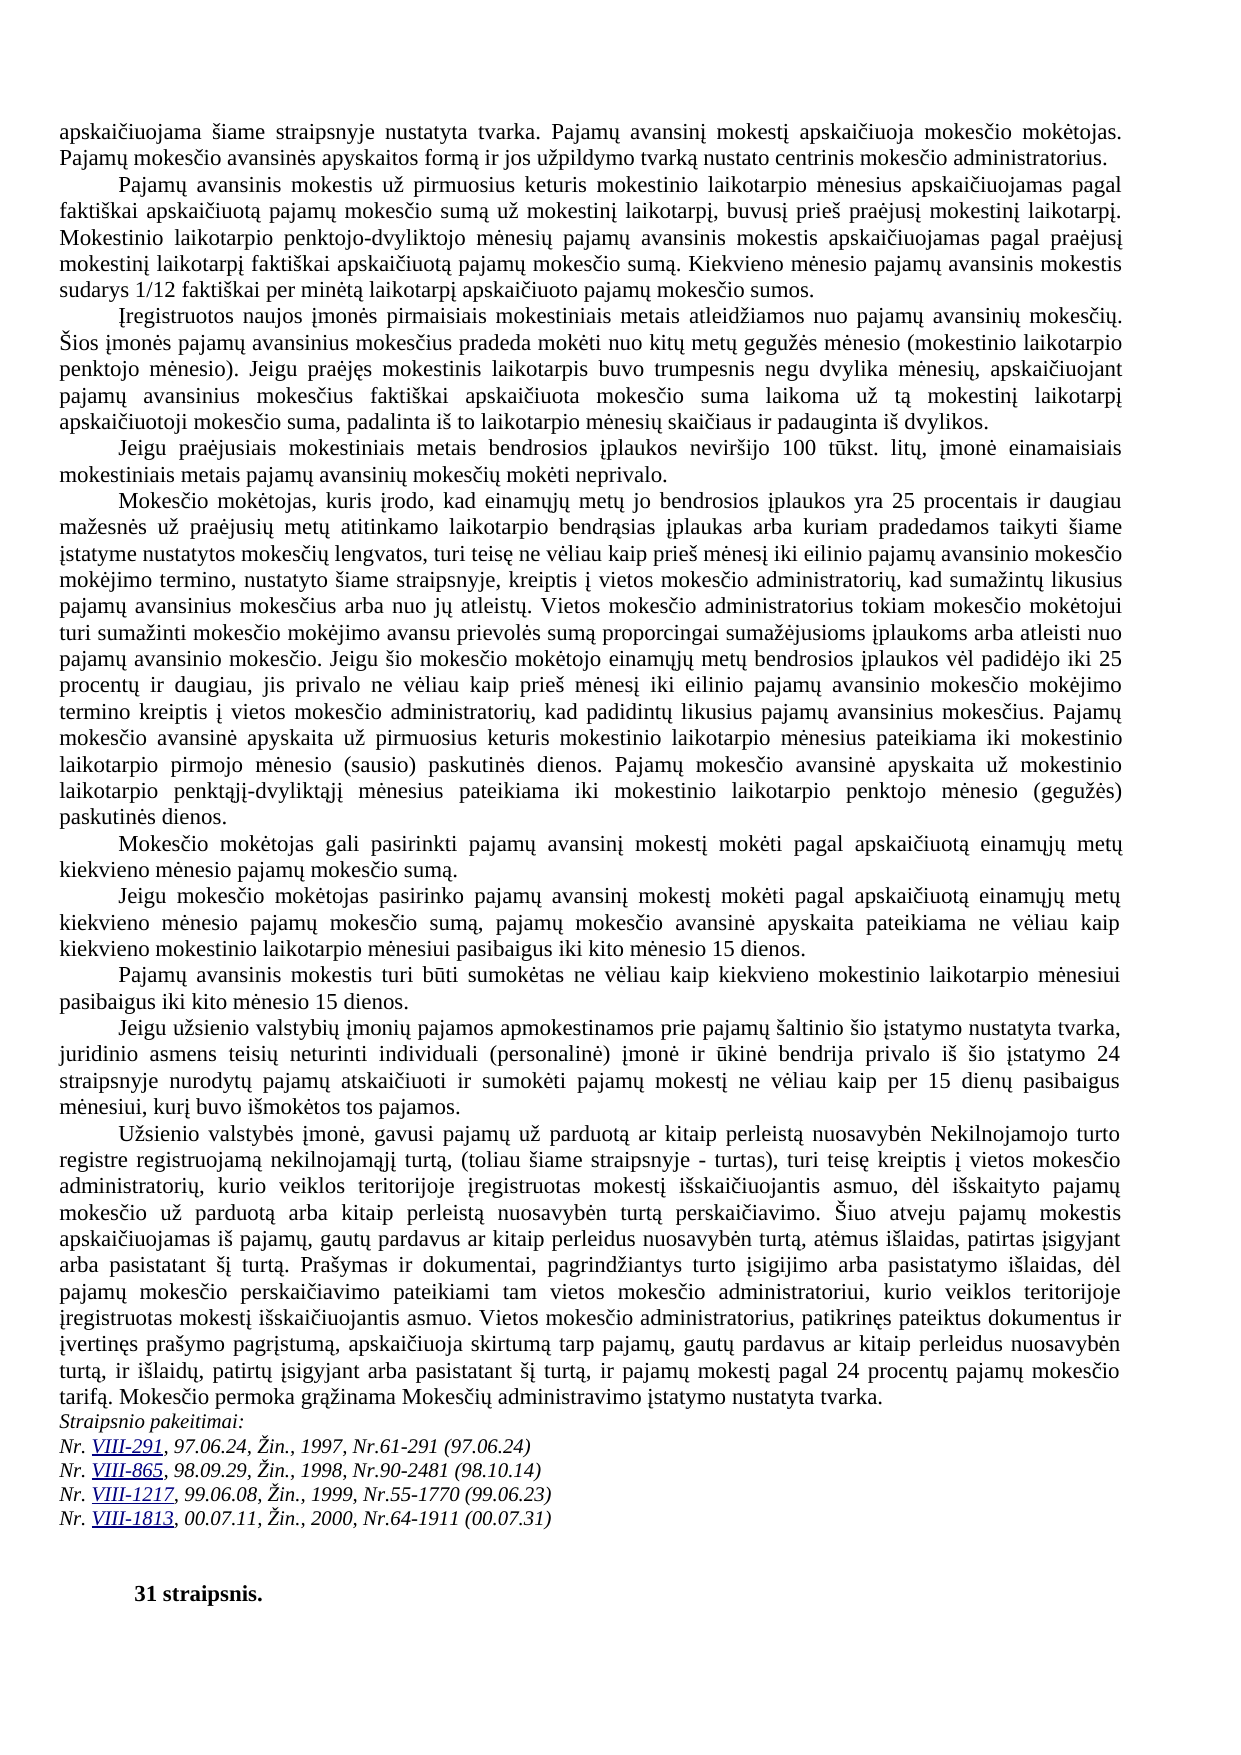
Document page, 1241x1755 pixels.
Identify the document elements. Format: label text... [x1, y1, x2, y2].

text Įregistruotos naujos įmonės pirmaisiais mokestiniais metais atleidžiamos nuo pajamų avansinių mokesčių. Šios įmonės pajamų avansinius mokesčius pradeda mokėti nuo kitų metų gegužės mėnesio (mokestinio laikotarpio penktojo mėnesio). Jeigu praėjęs mokestinis laikotarpis buvo trumpesnis negu dvylika mėnesių, apskaičiuojant pajamų avansinius mokesčius faktiškai apskaičiuota mokesčio suma laikoma už tą mokestinį laikotarpį apskaičiuotoji mokesčio suma, padalinta iš to laikotarpio mėnesių skaičiaus ir padauginta iš dvylikos. [59, 303, 1124, 434]
text apskaičiuojama šiame straipsnyje nustatyta tvarka. Pajamų avansinį mokestį apskaičiuoja mokesčio mokėtojas. Pajamų mokesčio avansinės apyskaitos formą ir jos užpildymo tvarką nustato centrinis mokesčio administratorius. [59, 118, 1124, 171]
text Jeigu praėjusiais mokestiniais metais bendrosios įplaukos neviršijo 100 tūkst. litų, įmonė einamaisiais mokestiniais metais pajamų avansinių mokesčių mokėti neprivalo. [59, 434, 1124, 487]
text Nr. VIII-865, 98.09.29, Žin., 1998, Nr.90-2481 (98.10.14) [59, 1458, 1122, 1482]
text Nr. VIII-1217, 99.06.08, Žin., 1999, Nr.55-1770 (99.06.23) [59, 1482, 1122, 1506]
text Straipsnio pakeitimai: [59, 1409, 1122, 1433]
text Mokesčio mokėtojas, kuris įrodo, kad einamųjų metų jo bendrosios įplaukos yra 25 procentais ir daugiau mažesnės už praėjusių metų atitinkamo laikotarpio bendrąsias įplaukas arba kuriam pradedamos taikyti šiame įstatyme nustatytos mokesčių lengvatos, turi teisę ne vėliau kaip prieš mėnesį iki eilinio pajamų avansinio mokesčio mokėjimo termino, nustatyto šiame straipsnyje, kreiptis į vietos mokesčio administratorių, kad sumažintų likusius pajamų avansinius mokesčius arba nuo jų atleistų. Vietos mokesčio administratorius tokiam mokesčio mokėtojui turi sumažinti mokesčio mokėjimo avansu prievolės sumą proporcingai sumažėjusioms įplaukoms arba atleisti nuo pajamų avansinio mokesčio. Jeigu šio mokesčio mokėtojo einamųjų metų bendrosios įplaukos vėl padidėjo iki 25 procentų ir daugiau, jis privalo ne vėliau kaip prieš mėnesį iki eilinio pajamų avansinio mokesčio mokėjimo termino kreiptis į vietos mokesčio administratorių, kad padidintų likusius pajamų avansinius mokesčius. Pajamų mokesčio avansinė apyskaita už pirmuosius keturis mokestinio laikotarpio mėnesius pateikiama iki mokestinio laikotarpio pirmojo mėnesio (sausio) paskutinės dienos. Pajamų mokesčio avansinė apyskaita už mokestinio laikotarpio penktąjį-dvyliktąjį mėnesius pateikiama iki mokestinio laikotarpio penktojo mėnesio (gegužės) paskutinės dienos. [59, 487, 1124, 830]
text Mokesčio mokėtojas gali pasirinkti pajamų avansinį mokestį mokėti pagal apskaičiuotą einamųjų metų kiekvieno mėnesio pajamų mokesčio sumą. [59, 830, 1124, 882]
text Pajamų avansinis mokestis už pirmuosius keturis mokestinio laikotarpio mėnesius apskaičiuojamas pagal faktiškai apskaičiuotą pajamų mokesčio sumą už mokestinį laikotarpį, buvusį prieš praėjusį mokestinį laikotarpį. Mokestinio laikotarpio penktojo-dvyliktojo mėnesių pajamų avansinis mokestis apskaičiuojamas pagal praėjusį mokestinį laikotarpį faktiškai apskaičiuotą pajamų mokesčio sumą. Kiekvieno mėnesio pajamų avansinis mokestis sudarys 1/12 faktiškai per minėtą laikotarpį apskaičiuoto pajamų mokesčio sumos. [59, 171, 1124, 303]
text Nr. VIII-291, 97.06.24, Žin., 1997, Nr.61-291 (97.06.24) [59, 1433, 1122, 1458]
text Pajamų avansinis mokestis turi būti sumokėtas ne vėliau kaip kiekvieno mokestinio laikotarpio mėnesiui pasibaigus iki kito mėnesio 15 dienos. [59, 961, 1122, 1014]
text Jeigu mokesčio mokėtojas pasirinko pajamų avansinį mokestį mokėti pagal apskaičiuotą einamųjų metų kiekvieno mėnesio pajamų mokesčio sumą, pajamų mokesčio avansinė apyskaita pateikiama ne vėliau kaip kiekvieno mokestinio laikotarpio mėnesiui pasibaigus iki kito mėnesio 15 dienos. [59, 882, 1122, 961]
text Užsienio valstybės įmonė, gavusi pajamų už parduotą ar kitaip perleistą nuosavybėn Nekilnojamojo turto registre registruojamą nekilnojamąjį turtą, (toliau šiame straipsnyje - turtas), turi teisę kreiptis į vietos mokesčio administratorių, kurio veiklos teritorijoje įregistruotas mokestį išskaičiuojantis asmuo, dėl išskaityto pajamų mokesčio už parduotą arba kitaip perleistą nuosavybėn turtą perskaičiavimo. Šiuo atveju pajamų mokestis apskaičiuojamas iš pajamų, gautų pardavus ar kitaip perleidus nuosavybėn turtą, atėmus išlaidas, patirtas įsigyjant arba pasistatant šį turtą. Prašymas ir dokumentai, pagrindžiantys turto įsigijimo arba pasistatymo išlaidas, dėl pajamų mokesčio perskaičiavimo pateikiami tam vietos mokesčio administratoriui, kurio veiklos teritorijoje įregistruotas mokestį išskaičiuojantis asmuo. Vietos mokesčio administratorius, patikrinęs pateiktus dokumentus ir įvertinęs prašymo pagrįstumą, apskaičiuoja skirtumą tarp pajamų, gautų pardavus ar kitaip perleidus nuosavybėn turtą, ir išlaidų, patirtų įsigyjant arba pasistatant šį turtą, ir pajamų mokestį pagal 24 procentų pajamų mokesčio tarifą. Mokesčio permoka grąžinama Mokesčių administravimo įstatymo nustatyta tvarka. [59, 1119, 1122, 1409]
text Jeigu užsienio valstybių įmonių pajamos apmokestinamos prie pajamų šaltinio šio įstatymo nustatyta tvarka, juridinio asmens teisių neturinti individuali (personalinė) įmonė ir ūkinė bendrija privalo iš šio įstatymo 24 straipsnyje nurodytų pajamų atskaičiuoti ir sumokėti pajamų mokestį ne vėliau kaip per 15 dienų pasibaigus mėnesiui, kurį buvo išmokėtos tos pajamos. [59, 1014, 1122, 1119]
text Nr. VIII-1813, 00.07.11, Žin., 2000, Nr.64-1911 (00.07.31) [59, 1506, 1122, 1530]
text 31 straipsnis. [59, 1580, 1122, 1607]
